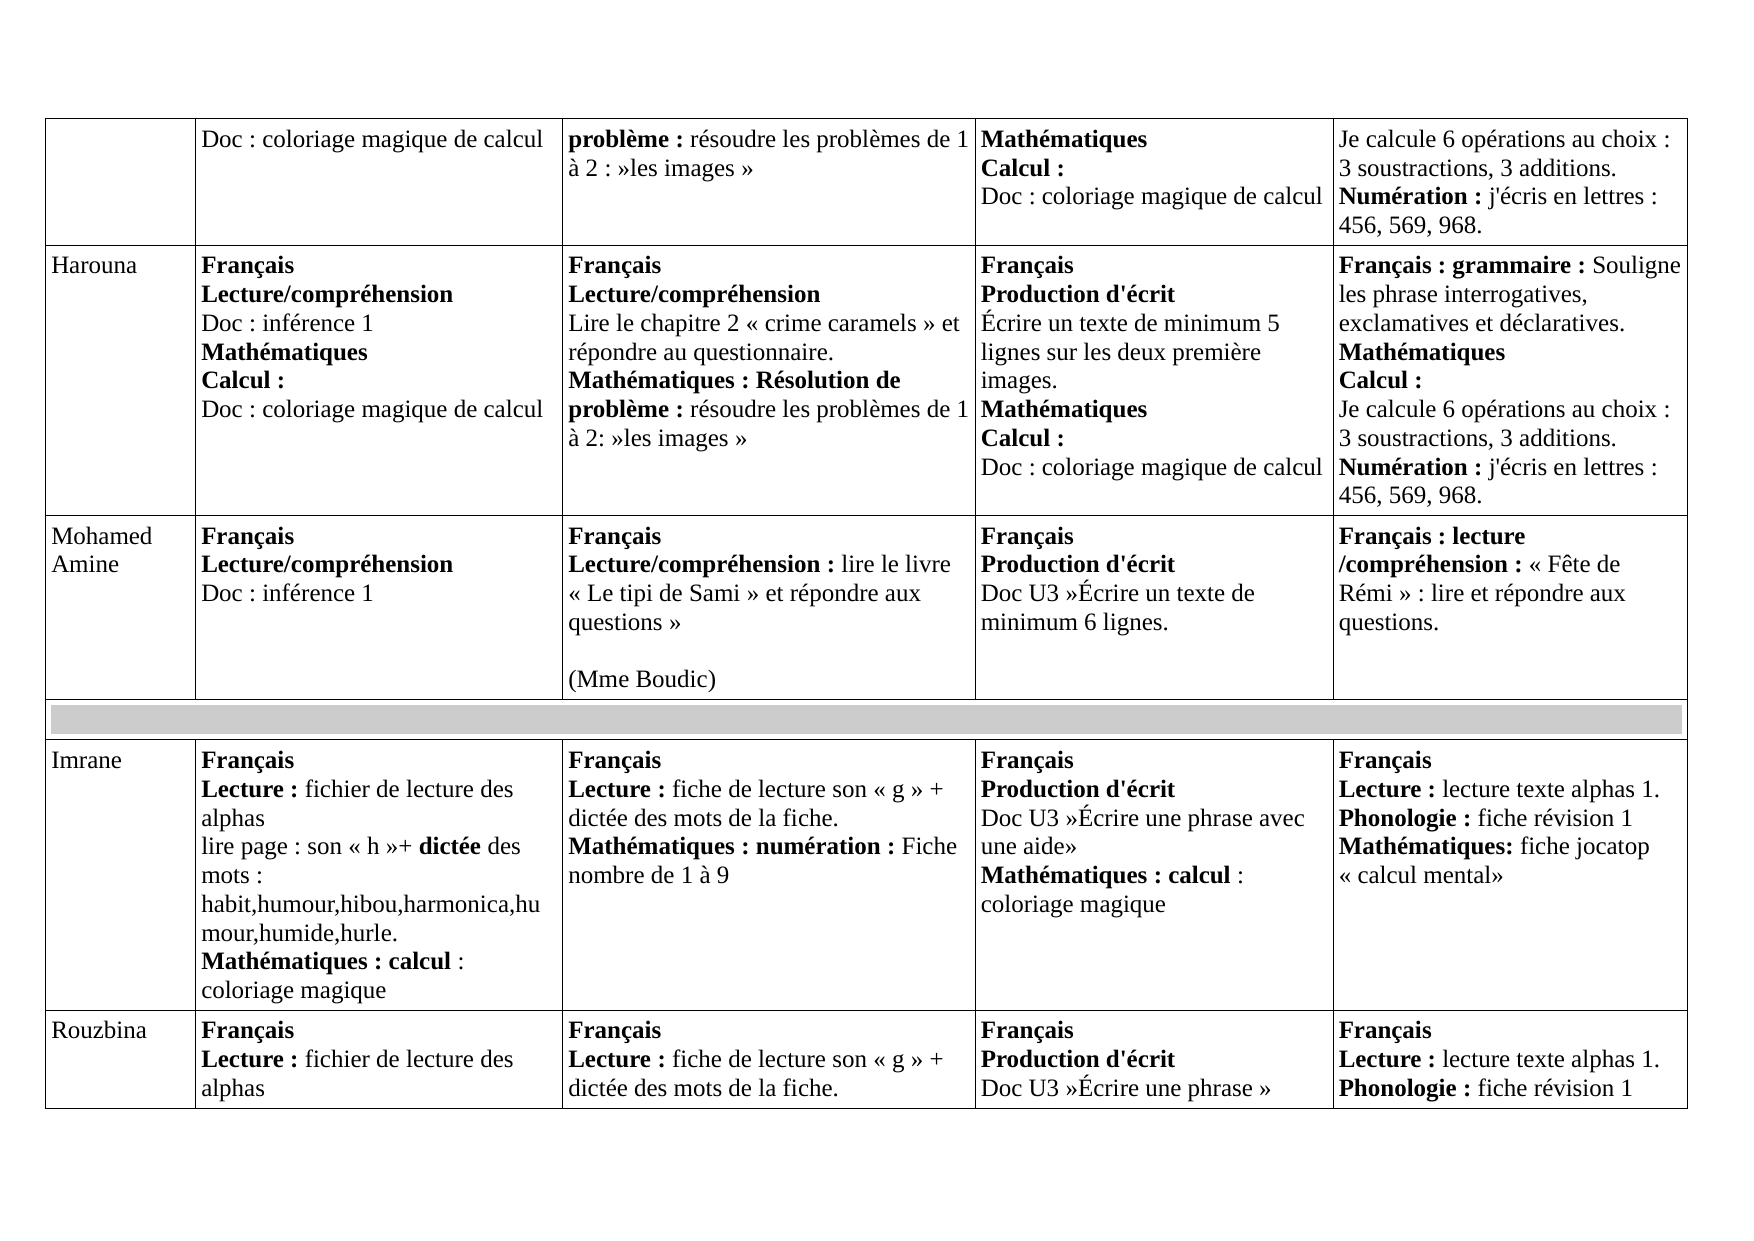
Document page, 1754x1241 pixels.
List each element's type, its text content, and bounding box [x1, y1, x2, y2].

table_cell Français Lecture/compréhension : lire le livre « Le tipi de Sami » et répondre aux questions » (Mme Boudic) [563, 516, 975, 699]
table_cell Français Lecture : fichier de lecture des alphas [196, 1011, 562, 1107]
table_cell Français Production d'écrit Écrire un texte de minimum 5 lignes sur les deux première images. Mathématiques Calcul : Doc : coloriage magique de calcul [976, 246, 1333, 515]
table_cell Français Lecture : fichier de lecture des alphas lire page : son « h »+ dictée des mots : habit,humour,hibou,harmonica,humour,humide,hurle. Mathématiques : calcul : coloriage magique [196, 740, 562, 1010]
table_cell Français Lecture/compréhension Doc : inférence 1 [196, 516, 562, 699]
table_cell Mohamed Amine [46, 516, 195, 699]
table_cell problème : résoudre les problèmes de 1 à 2 : »les images » [563, 119, 975, 245]
table_cell Je calcule 6 opérations au choix : 3 soustractions, 3 additions. Numération : j'écris en lettres : 456, 569, 968. [1334, 119, 1687, 245]
table_cell Français Lecture/compréhension Lire le chapitre 2 « crime caramels » et répondre au questionnaire. Mathématiques : Résolution de problème : résoudre les problèmes de 1 à 2: »les images » [563, 246, 975, 515]
table_cell Mathématiques Calcul : Doc : coloriage magique de calcul [976, 119, 1333, 245]
table_cell Français Lecture : fiche de lecture son « g » + dictée des mots de la fiche. [563, 1011, 975, 1107]
table_cell Imrane [46, 740, 195, 1010]
table_cell Rouzbina [46, 1011, 195, 1107]
table_cell [46, 119, 195, 245]
table_cell Français : lecture /compréhension : « Fête de Rémi » : lire et répondre aux questions. [1334, 516, 1687, 699]
table_cell Français Lecture : lecture texte alphas 1. Phonologie : fiche révision 1 Mathématiques: fiche jocatop « calcul mental» [1334, 740, 1687, 1010]
table_cell [46, 700, 1687, 739]
table_cell Français Production d'écrit Doc U3 »Écrire une phrase » [976, 1011, 1333, 1107]
table_cell Harouna [46, 246, 195, 515]
table_cell Français Production d'écrit Doc U3 »Écrire un texte de minimum 6 lignes. [976, 516, 1333, 699]
table_cell Français Production d'écrit Doc U3 »Écrire une phrase avec une aide» Mathématiques : calcul : coloriage magique [976, 740, 1333, 1010]
table_cell Français Lecture : fiche de lecture son « g » + dictée des mots de la fiche. Mathématiques : numération : Fiche nombre de 1 à 9 [563, 740, 975, 1010]
table_cell Doc : coloriage magique de calcul [196, 119, 562, 245]
table_cell Français Lecture/compréhension Doc : inférence 1 Mathématiques Calcul : Doc : coloriage magique de calcul [196, 246, 562, 515]
table_cell Français Lecture : lecture texte alphas 1. Phonologie : fiche révision 1 [1334, 1011, 1687, 1107]
table_cell Français : grammaire : Souligne les phrase interrogatives, exclamatives et déclaratives. Mathématiques Calcul : Je calcule 6 opérations au choix : 3 soustractions, 3 additions. Numération : j'écris en lettres : 456, 569, 968. [1334, 246, 1687, 515]
